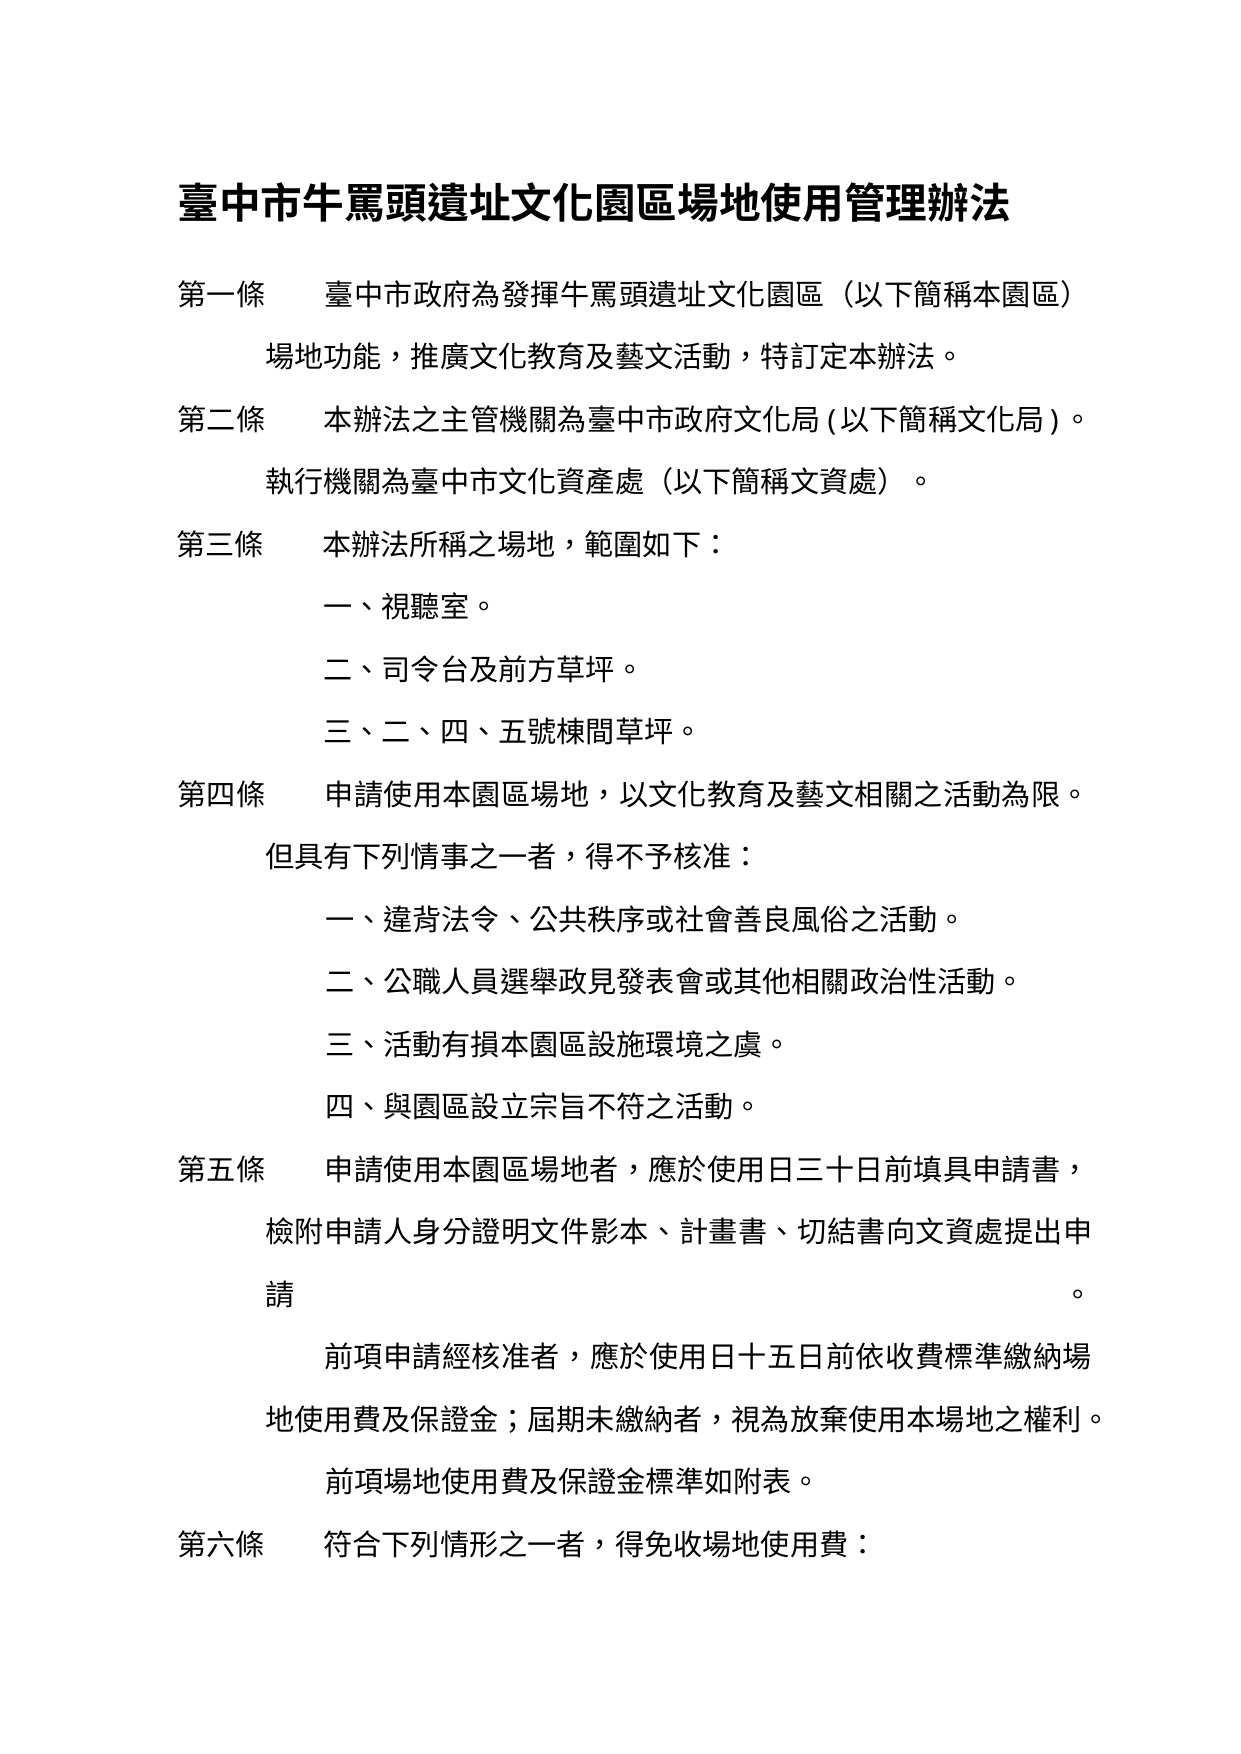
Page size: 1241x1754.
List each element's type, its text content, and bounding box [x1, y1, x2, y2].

text 三、二、四、五號棟間草坪。 [177, 688, 1092, 751]
text 第四條 申請使用本園區場地，以文化教育及藝文相關之活動為限。但具有下列情事之一者，得不予核准： [177, 751, 1092, 876]
text 前項場地使用費及保證金標準如附表。 [310, 1438, 1092, 1501]
text 第一條 臺中市政府為發揮牛罵頭遺址文化園區（以下簡稱本園區）場地功能，推廣文化教育及藝文活動，特訂定本辦法。 [177, 251, 1092, 376]
text 三、活動有損本園區設施環境之虞。 [310, 1001, 1092, 1063]
text 一、違背法令、公共秩序或社會善良風俗之活動。 [310, 876, 1092, 938]
text 第五條 申請使用本園區場地者，應於使用日三十日前填具申請書，檢附申請人身分證明文件影本、計畫書、切結書向文資處提出申請。 前項申請經核准者，應於使用日十五日前依收費標準繳納場地使用費及保證金；屆期未繳納者，視為放棄使用本場地之權利。 [177, 1126, 1092, 1438]
text 四、與園區設立宗旨不符之活動。 [310, 1063, 1092, 1126]
text 臺中市牛罵頭遺址文化園區場地使用管理辦法 [177, 158, 1172, 221]
text 第三條 本辦法所稱之場地，範圍如下： [176, 501, 1092, 563]
text 一、視聽室。 [177, 563, 1092, 626]
text 第六條 符合下列情形之一者，得免收場地使用費： [177, 1501, 1092, 1563]
text 二、公職人員選舉政見發表會或其他相關政治性活動。 [310, 938, 1092, 1001]
text 第二條 本辦法之主管機關為臺中市政府文化局(以下簡稱文化局)。執行機關為臺中市文化資產處（以下簡稱文資處）。 [177, 376, 1092, 501]
text 二、司令台及前方草坪。 [177, 626, 1092, 688]
